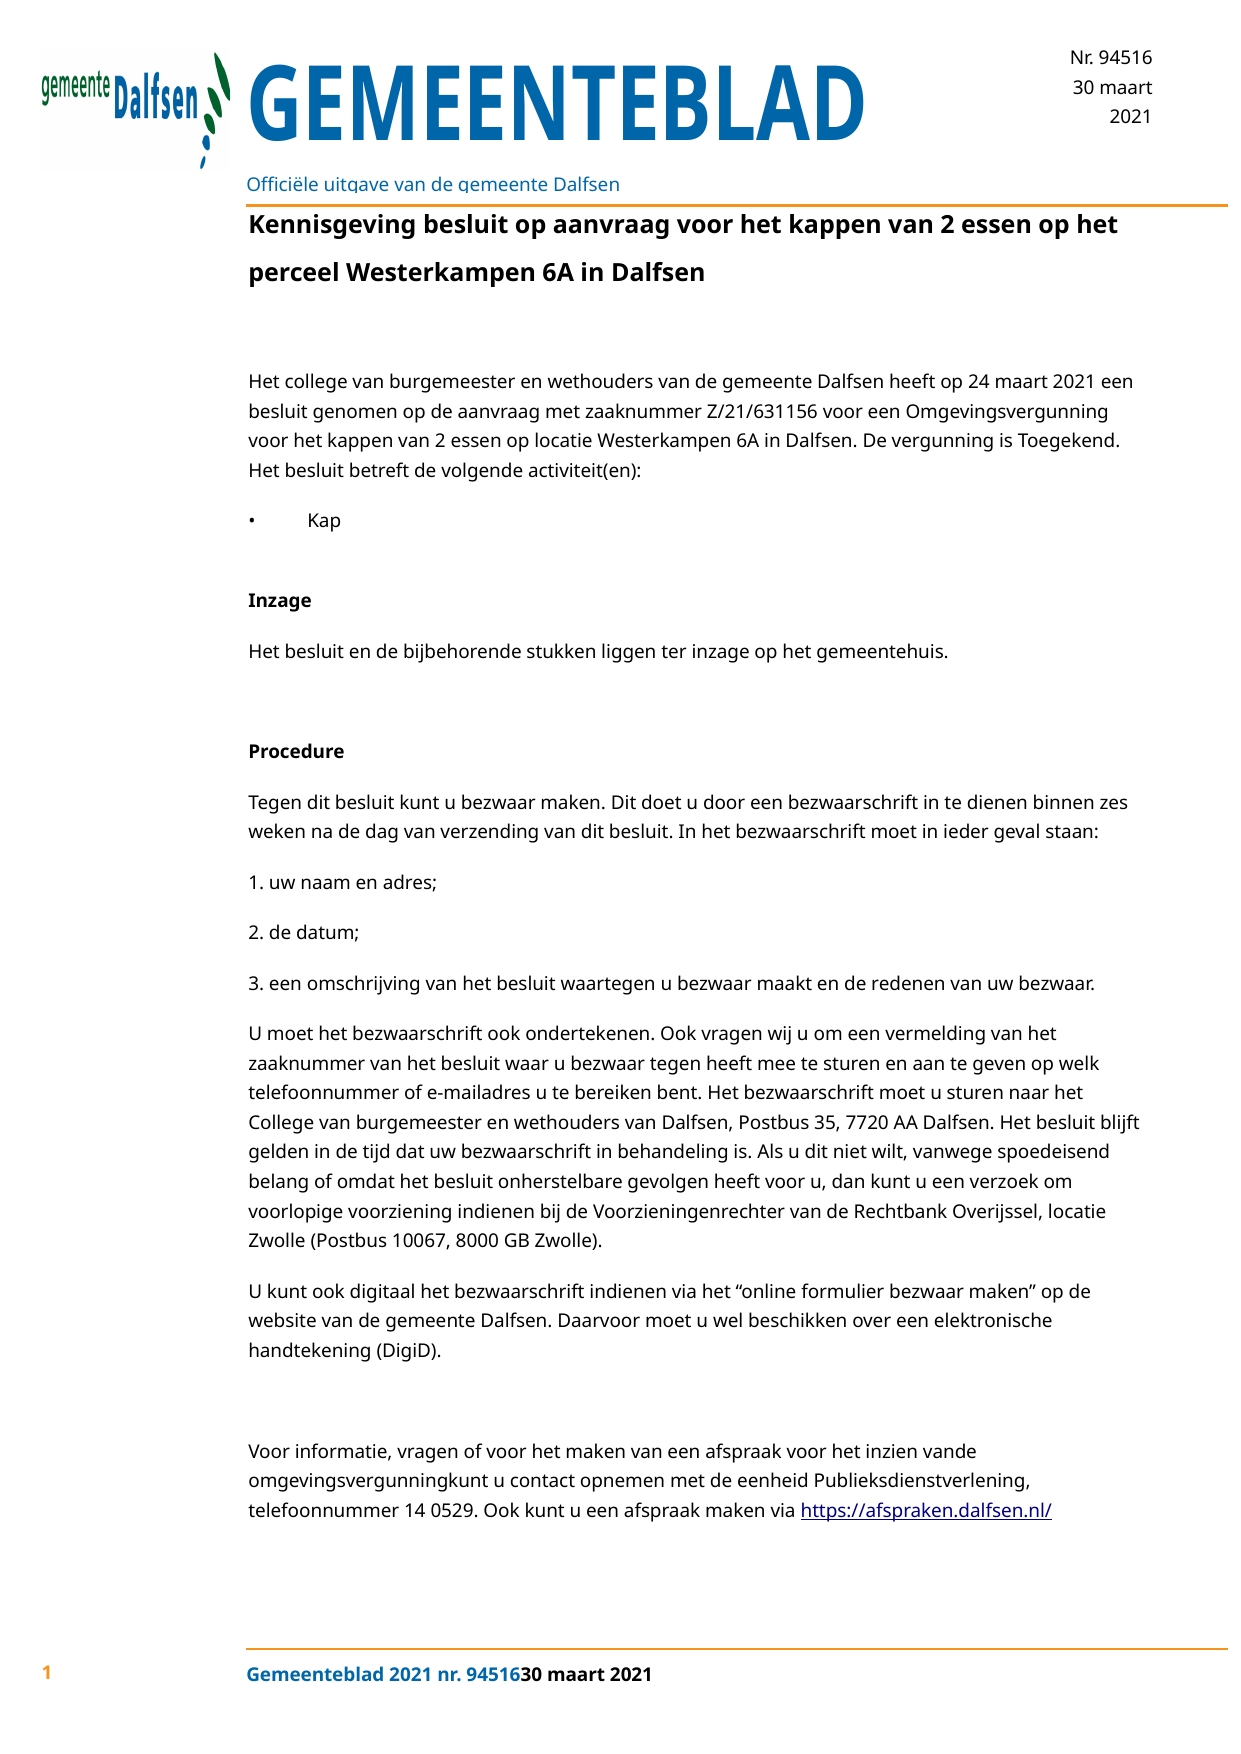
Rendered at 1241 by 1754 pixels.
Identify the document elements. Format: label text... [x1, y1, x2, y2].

text Het college van burgemeester en wethouders van de gemeente Dalfsen heeft op 24 maart 2021 een besluit genomen op de aanvraag met zaaknummer Z/21/631156 voor een Omgevingsvergunning voor het kappen van 2 essen op locatie Westerkampen 6A in Dalfsen. De vergunning is Toegekend. Het besluit betreft de volgende activiteit(en): [248, 368, 1152, 483]
text U kunt ook digitaal het bezwaarschrift indienen via het “online formulier bezwaar maken” op de website van de gemeente Dalfsen. Daarvoor moet u wel beschikken over een elektronische handtekening (DigiD). [248, 1278, 1152, 1363]
text Procedure [248, 739, 1152, 764]
text U moet het bezwaarschrift ook ondertekenen. Ook vragen wij u om een vermelding van het zaaknummer van het besluit waar u bezwaar tegen heeft mee te sturen en aan te geven op welk telefoonnummer of e-mailadres u te bereiken bent. Het bezwaarschrift moet u sturen naar het College van burgemeester en wethouders van Dalfsen, Postbus 35, 7720 AA Dalfsen. Het besluit blijft gelden in de tijd dat uw bezwaarschrift in behandeling is. Als u dit niet wilt, vanwege spoedeisend belang of omdat het besluit onherstelbare gevolgen heeft voor u, dan kunt u een verzoek om voorlopige voorziening indienen bij de Voorzieningenrechter van de Rechtbank Overijssel, locatie Zwolle (Postbus 10067, 8000 GB Zwolle). [248, 1020, 1152, 1253]
picture [41, 47, 231, 172]
text 3. een omschrijving van het besluit waartegen u bezwaar maakt en de redenen van uw bezwaar. [248, 970, 1152, 996]
text Kennisgeving besluit op aanvraag voor het kappen van 2 essen op het perceel Westerkampen 6A in Dalfsen [248, 207, 1152, 288]
text Het besluit en de bijbehorende stukken liggen ter inzage op het gemeentehuis. [248, 638, 1152, 664]
text 2. de datum; [248, 919, 1152, 945]
list Kap [248, 507, 1152, 533]
text Voor informatie, vragen of voor het maken van een afspraak voor het inzien vande omgevingsvergunningkunt u contact opnemen met de eenheid Publieksdienstverlening, telefoonnummer 14 0529. Ook kunt u een afspraak maken via https://afspraken.dalfsen.nl/ [248, 1438, 1152, 1523]
text Tegen dit besluit kunt u bezwaar maken. Dit doet u door een bezwaarschrift in te dienen binnen zes weken na de dag van verzending van dit besluit. In het bezwaarschrift moet in ieder geval staan: [248, 789, 1152, 844]
text 1. uw naam en adres; [248, 869, 1152, 895]
text Inzage [248, 587, 1152, 613]
